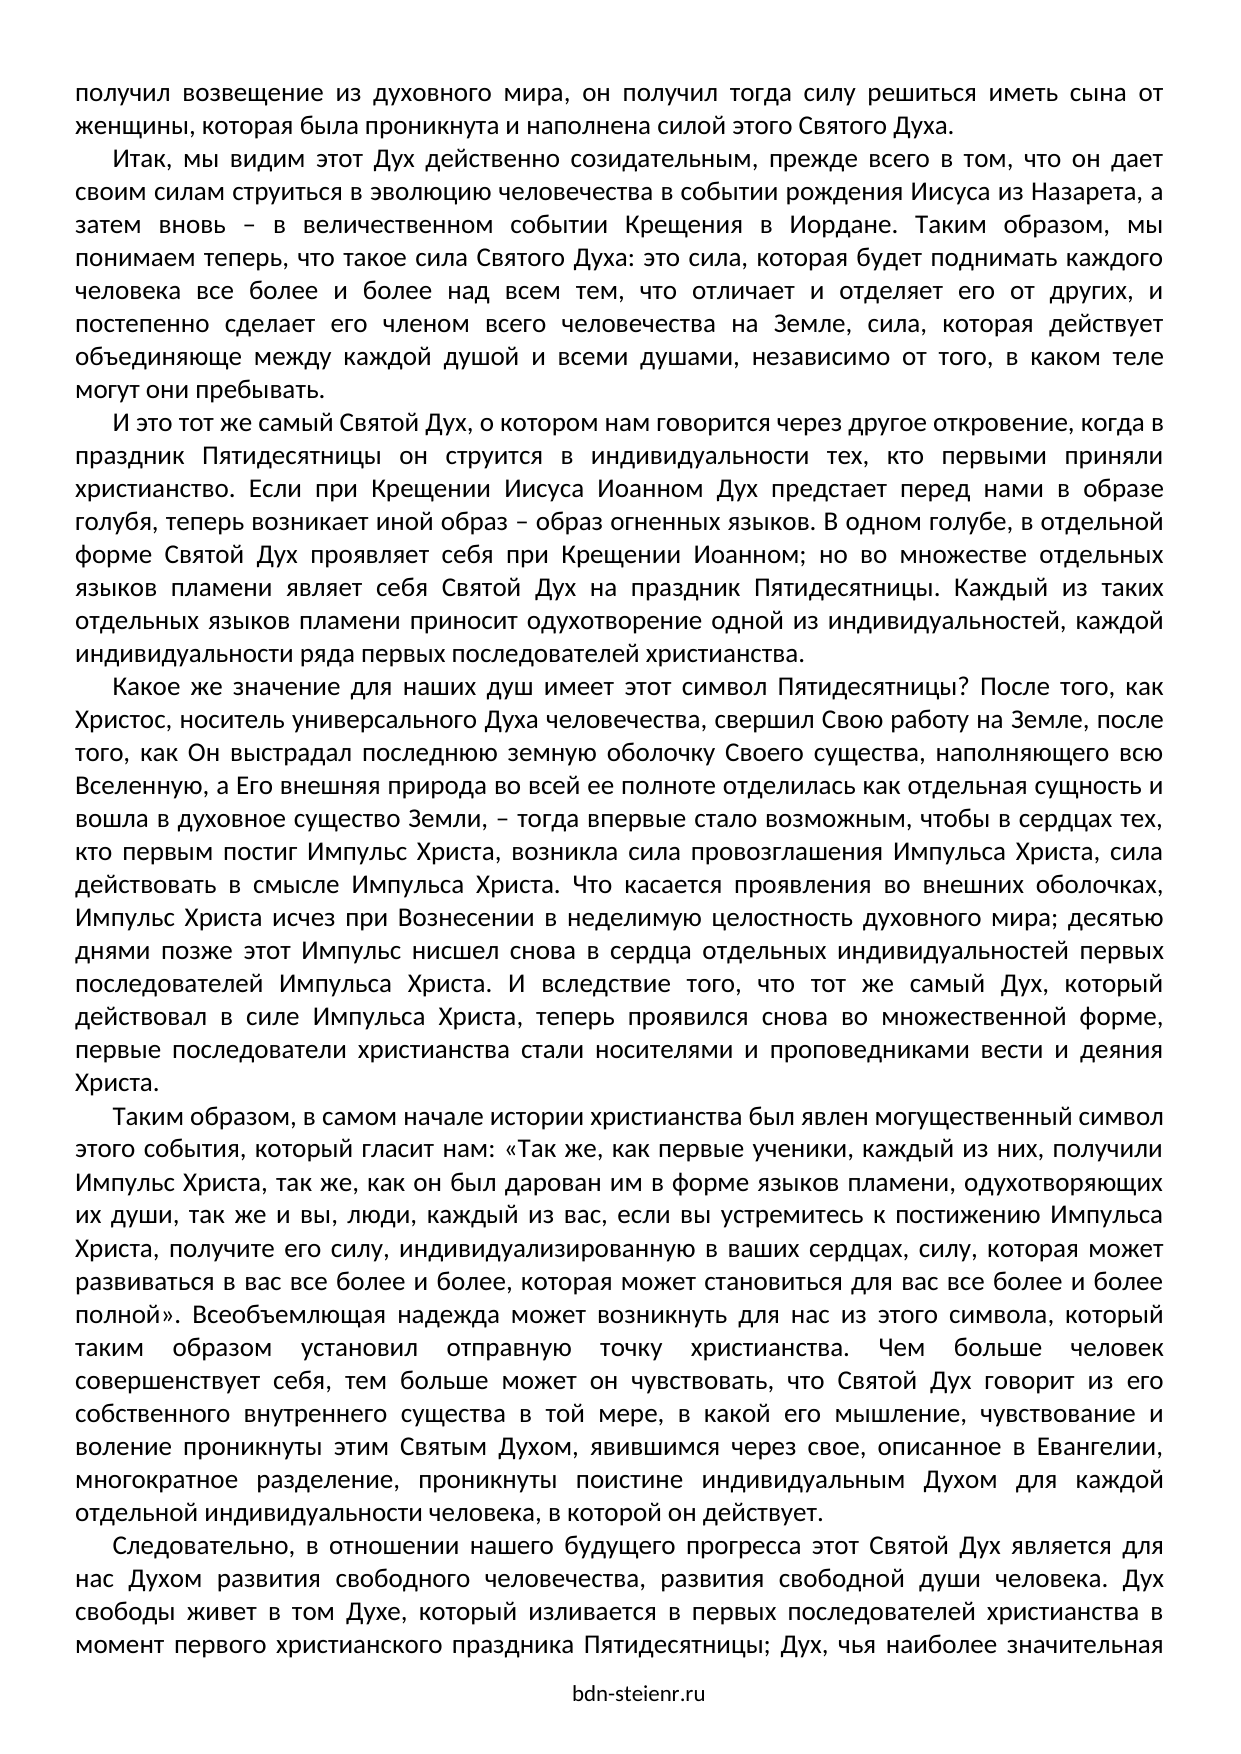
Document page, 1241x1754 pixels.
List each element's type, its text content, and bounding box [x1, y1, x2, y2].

text Какое же значение для наших душ имеет этот символ Пятидесятницы? После того, как Христос, носитель универсального Духа человечества, свершил Свою работу на Земле, после того, как Он выстрадал последнюю земную оболочку Своего существа, наполняющего всю Вселенную, а Его внешняя природа во всей ее полноте отделилась как отдельная сущность и вошла в духовное существо Земли, – тогда впервые стало возможным, чтобы в сердцах тех, кто первым постиг Импульс Христа, возникла сила провозглашения Импульса Христа, сила действовать в смысле Импульса Христа. Что касается проявления во внешних оболочках, Импульс Христа исчез при Вознесении в неделимую целостность духовного мира; десятью днями позже этот Импульс нисшел снова в сердца отдельных индивидуальностей первых последователей Импульса Христа. И вследствие того, что тот же самый Дух, который действовал в силе Импульса Христа, теперь проявился снова во множественной форме, первые последователи христианства стали носителями и проповедниками вести и деяния Христа. [75, 669, 1165, 1099]
text И это тот же самый Святой Дух, о котором нам говорится через другое откровение, когда в праздник Пятидесятницы он струится в индивидуальности тех, кто первыми приняли христианство. Если при Крещении Иисуса Иоанном Дух предстает перед нами в образе голубя, теперь возникает иной образ – образ огненных языков. В одном голубе, в отдельной форме Святой Дух проявляет себя при Крещении Иоанном; но во множестве отдельных языков пламени являет себя Святой Дух на праздник Пятидесятницы. Каждый из таких отдельных языков пламени приносит одухотворение одной из индивидуальностей, каждой индивидуальности ряда первых последователей христианства. [75, 405, 1165, 669]
text Итак, мы видим этот Дух действенно созидательным, прежде всего в том, что он дает своим силам струиться в эволюцию человечества в событии рождения Иисуса из Назарета, а затем вновь – в величественном событии Крещения в Иордане. Таким образом, мы понимаем теперь, что такое сила Святого Духа: это сила, которая будет поднимать каждого человека все более и более над всем тем, что отличает и отделяет его от других, и постепенно сделает его членом всего человечества на Земле, сила, которая действует объединяюще между каждой душой и всеми душами, независимо от того, в каком теле могут они пребывать. [75, 141, 1165, 405]
text получил возвещение из духовного мира, он получил тогда силу решиться иметь сына от женщины, которая была проникнута и наполнена силой этого Святого Духа. [75, 75, 1165, 141]
text Следовательно, в отношении нашего будущего прогресса этот Святой Дух является для нас Духом развития свободного человечества, развития свободной души человека. Дух свободы живет в том Духе, который изливается в первых последователей христианства в момент первого христианского праздника Пятидесятницы; Дух, чья наиболее значительная [75, 1528, 1165, 1660]
text Таким образом, в самом начале истории христианства был явлен могущественный символ этого события, который гласит нам: «Так же, как первые ученики, каждый из них, получили Импульс Христа, так же, как он был дарован им в форме языков пламени, одухотворяющих их души, так же и вы, люди, каждый из вас, если вы устремитесь к постижению Импульса Христа, получите его силу, индивидуализированную в ваших сердцах, силу, которая может развиваться в вас все более и более, которая может становиться для вас все более и более полной». Всеобъемлющая надежда может возникнуть для нас из этого символа, который таким образом установил отправную точку христианства. Чем больше человек совершенствует себя, тем больше может он чувствовать, что Святой Дух говорит из его собственного внутреннего существа в той мере, в какой его мышление, чувствование и воление проникнуты этим Святым Духом, явившимся через свое, описанное в Евангелии, многократное разделение, проникнуты поистине индивидуальным Духом для каждой отдельной индивидуальности человека, в которой он действует. [75, 1099, 1165, 1528]
